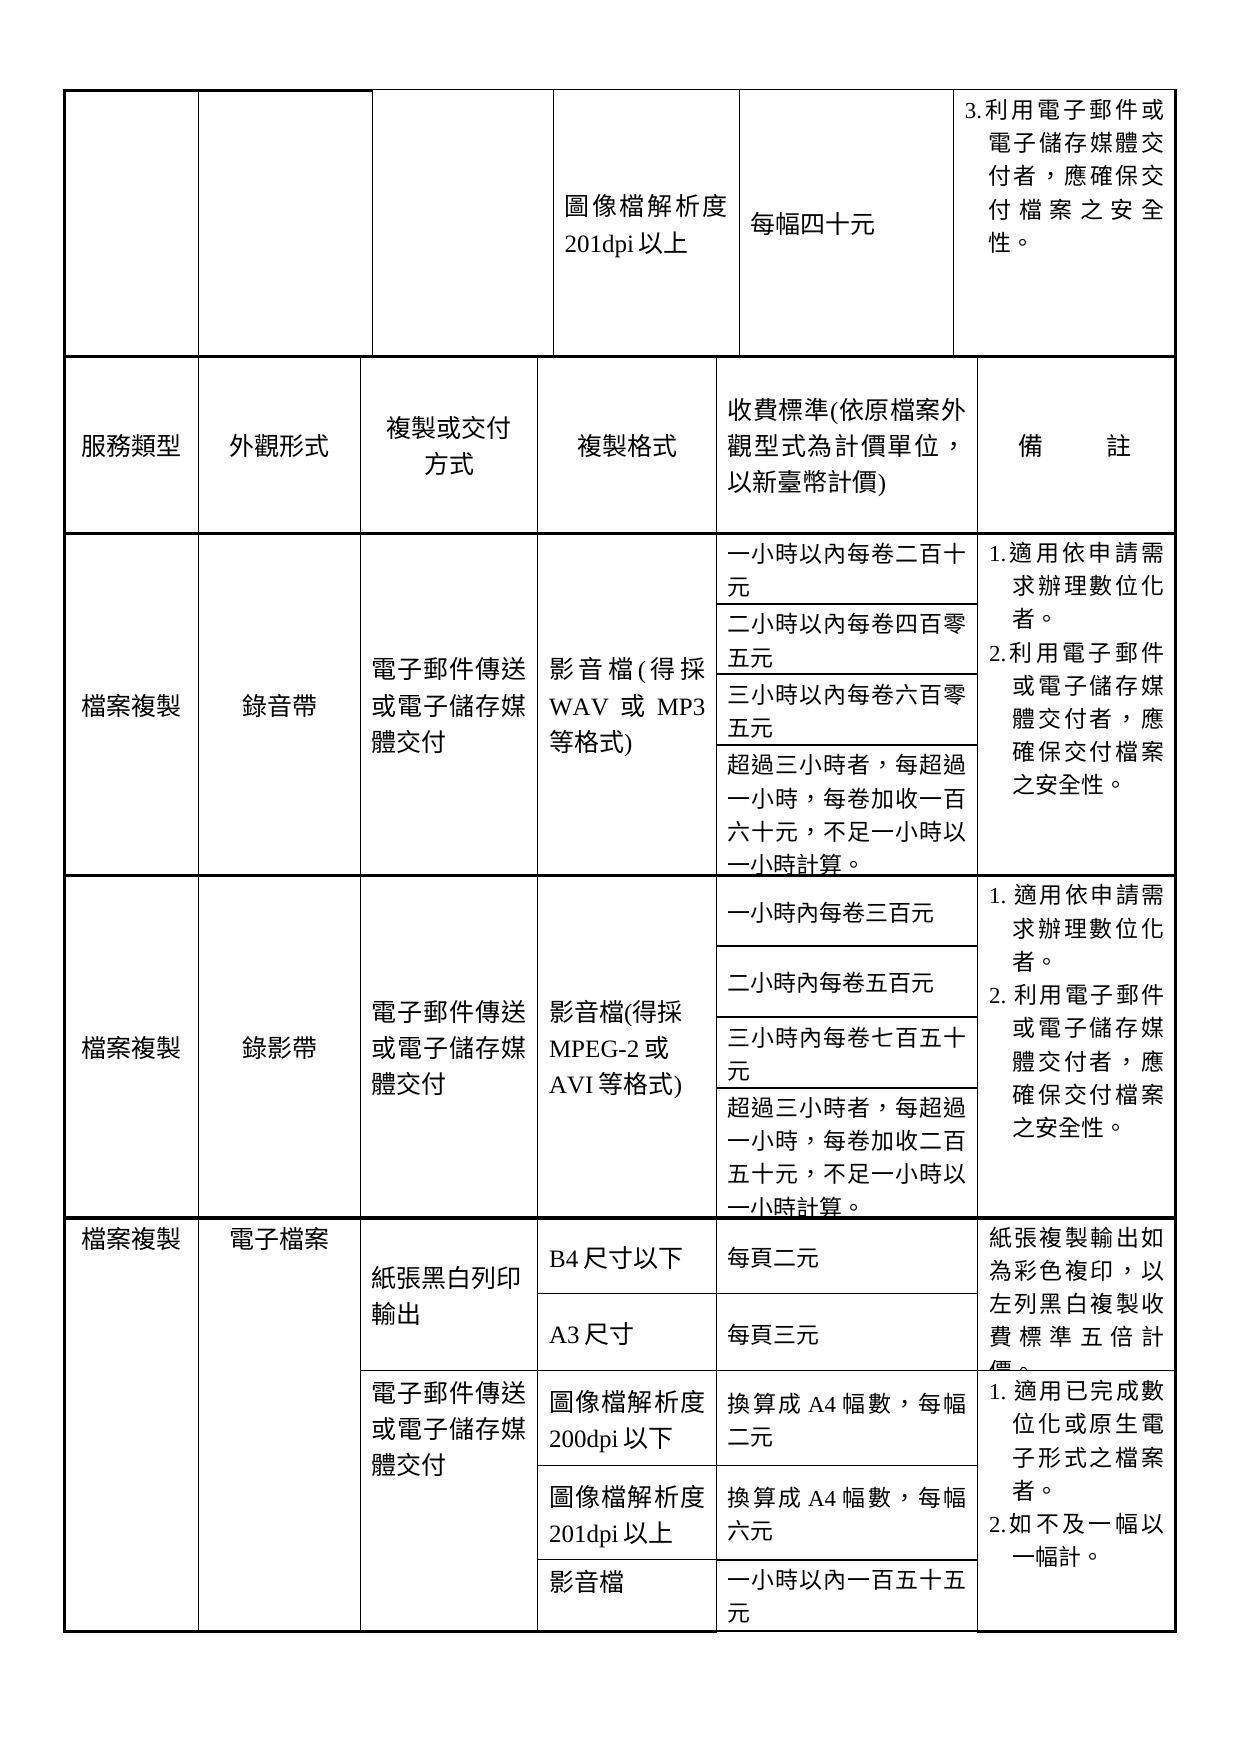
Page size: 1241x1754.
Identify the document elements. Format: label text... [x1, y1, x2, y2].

table_cell 每頁三元 [717, 1294, 977, 1370]
table_cell 檔案複製 [66, 1220, 198, 1630]
table_cell 紙張複製輸出如為彩色複印，以左列黑白複製收費標準五倍計價。 [978, 1220, 1174, 1370]
table_cell [199, 92, 372, 354]
table_cell 換算成A4幅數，每幅六元 [717, 1466, 977, 1559]
table_cell 外觀形式 [199, 358, 360, 532]
table_cell 每幅四十元 [740, 90, 953, 354]
table_cell [66, 92, 198, 354]
table_cell 電子郵件傳送或電子儲存媒體交付 [361, 877, 537, 1216]
table_cell 1..適用已完成數位化或原生電子形式之檔案者。 2.如不及一幅以一幅計。 3.檔案格式無法以解析度辨識者，依左列最低解析度之收費標準計價。 4.利用電子郵件或電子儲存媒體交付者，應確保交付檔案之安全性。 [978, 1371, 1174, 1630]
table_cell 超過三小時者，每超過一小時，每卷加收一百六十元，不足一小時以一小時計算。 [717, 746, 977, 874]
table_cell A3尺寸 [538, 1294, 716, 1370]
table_cell 換算成A4幅數，每幅二元 [717, 1371, 977, 1464]
table_cell 三小時內每卷七百五十元 [717, 1018, 977, 1087]
table_cell 每頁二元 [717, 1220, 977, 1293]
table_cell 3.利用電子郵件或電子儲存媒體交付者，應確保交付檔案之安全性。 [954, 90, 1174, 354]
table_cell 收費標準(依原檔案外觀型式為計價單位，以新臺幣計價) [717, 358, 977, 532]
table_cell 圖像檔解析度201dpi以上 [538, 1466, 716, 1559]
table_cell 電子檔案 [199, 1220, 360, 1630]
table_cell 影音檔(得採WAV或MP3等格式) [538, 535, 716, 874]
table_cell 複製格式 [538, 358, 716, 532]
table_cell 影音檔 [538, 1560, 716, 1630]
table_cell 圖像檔解析度200dpi以下 [538, 1371, 716, 1464]
table_cell 二小時內每卷五百元 [717, 947, 977, 1016]
table_cell 影音檔(得採MPEG-2或AVI等格式) [538, 877, 716, 1216]
table_cell 紙張黑白列印輸出 [361, 1220, 537, 1370]
table_cell 備 註 [978, 358, 1174, 532]
table_cell 一小時內每卷三百元 [717, 877, 977, 945]
table_cell 服務類型 [66, 358, 198, 532]
table_cell 圖像檔解析度201dpi以上 [554, 90, 739, 354]
table_cell 檔案複製 [66, 535, 198, 874]
table_cell 電子郵件傳送或電子儲存媒體交付 [361, 535, 537, 874]
table_cell 檔案複製 [66, 877, 198, 1216]
table_cell 錄音帶 [199, 535, 360, 874]
table_cell 複製或交付 方式 [361, 358, 537, 532]
table_cell 二小時以內每卷四百零五元 [717, 605, 977, 673]
table_cell 超過三小時者，每超過一小時，每卷加收二百五十元，不足一小時以一小時計算。 [717, 1089, 977, 1216]
table_cell 1.適用依申請需求辦理數位化者。 2.利用電子郵件或電子儲存媒體交付者，應確保交付檔案之安全性。 [978, 535, 1174, 874]
table_cell [373, 90, 553, 354]
table_cell 電子郵件傳送或電子儲存媒體交付 [361, 1371, 537, 1630]
table_cell 錄影帶 [199, 877, 360, 1216]
table_cell B4尺寸以下 [538, 1220, 716, 1293]
table_cell 三小時以內每卷六百零五元 [717, 675, 977, 744]
table_cell 1..適用依申請需求辦理數位化者。 2..利用電子郵件或電子儲存媒體交付者，應確保交付檔案之安全性。 [978, 877, 1174, 1216]
table_cell 一小時以內一百五十五元 [717, 1561, 977, 1630]
table_cell 一小時以內每卷二百十元 [717, 535, 977, 602]
